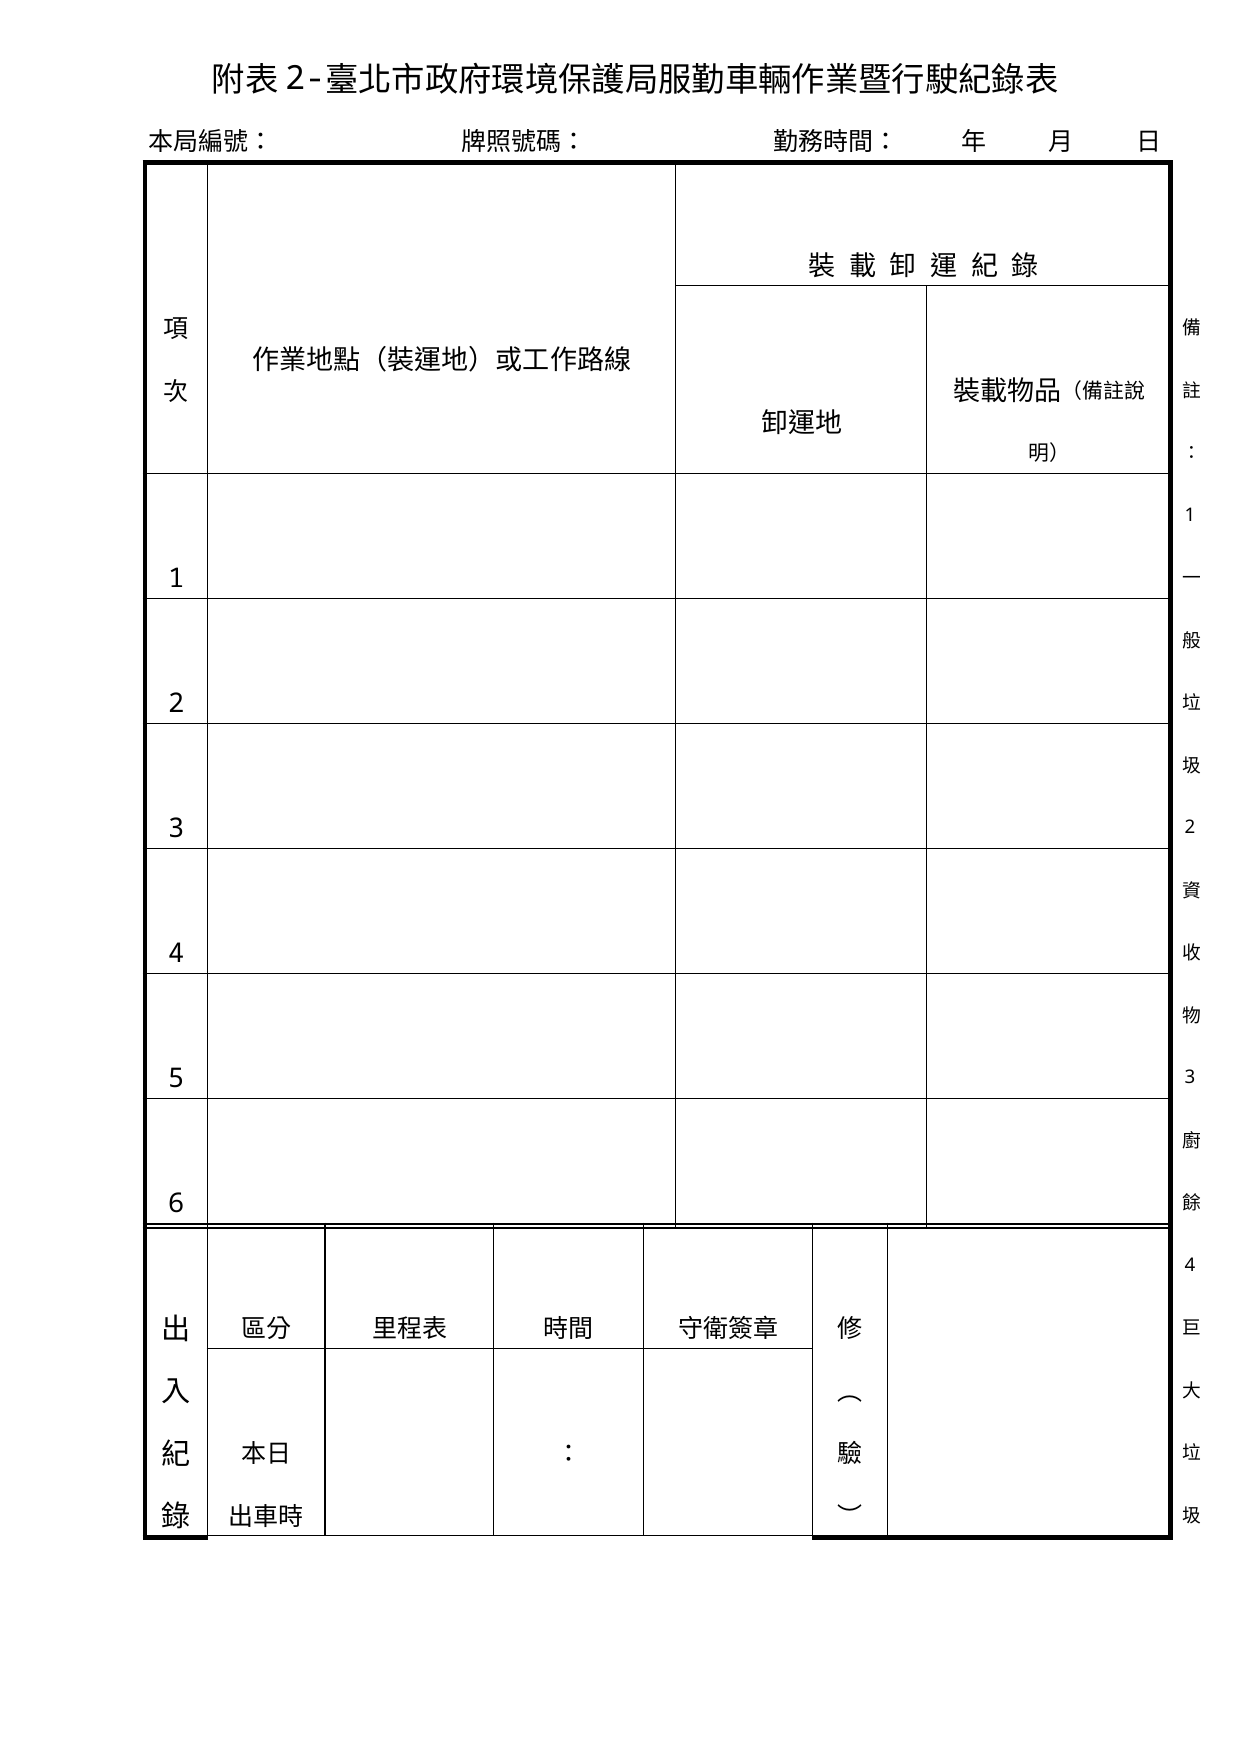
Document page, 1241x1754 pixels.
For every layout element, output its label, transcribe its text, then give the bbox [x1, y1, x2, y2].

table_cell 6 [147, 1099, 207, 1222]
table_header 作業地點（裝運地）或工作路線 [208, 165, 675, 472]
table_header 備註：1一般垃圾2資收物3廚餘4巨大垃圾 [1173, 160, 1206, 1535]
table_cell [888, 1229, 1168, 1535]
table_cell [208, 599, 675, 722]
table_cell [927, 724, 1168, 847]
table_cell 2 [147, 599, 207, 722]
table_cell 修 ︵ 驗 ︶ 車 紀 錄 [813, 1229, 887, 1535]
text 本局編號： 牌照號碼： 勤務時間： 年 月 日 [89, 97, 1181, 160]
table_cell ： [494, 1349, 643, 1535]
table_cell [208, 1099, 675, 1222]
table_cell 出入紀錄 [147, 1229, 207, 1535]
table_header 項次 [147, 165, 207, 472]
table_cell 時間 [494, 1229, 643, 1347]
table_cell [927, 599, 1168, 722]
table_cell [208, 724, 675, 847]
table_cell 本日 出車時 [208, 1349, 324, 1535]
table_cell 1 [147, 474, 207, 597]
table_cell 守衛簽章 [644, 1229, 812, 1347]
table_cell 4 [147, 849, 207, 972]
table_cell [208, 849, 675, 972]
table_cell [208, 474, 675, 597]
table_cell [927, 974, 1168, 1097]
table_cell [927, 1099, 1168, 1222]
table_cell [676, 474, 926, 597]
table_cell 區分 [208, 1229, 324, 1347]
table_cell 里程表 [326, 1229, 493, 1347]
table_cell [676, 974, 926, 1097]
table_cell [927, 849, 1168, 972]
table_cell 3 [147, 724, 207, 847]
table_cell [676, 724, 926, 847]
table_cell [676, 1099, 926, 1222]
table_cell [208, 974, 675, 1097]
table_cell [676, 849, 926, 972]
table_cell 裝載物品（備註說明） [927, 286, 1168, 472]
table_cell 5 [147, 974, 207, 1097]
table_cell [644, 1349, 812, 1535]
table_cell [927, 474, 1168, 597]
table_header 裝 載 卸 運 紀 錄 [676, 165, 1168, 285]
table_cell [326, 1349, 493, 1535]
text 附表2-臺北市政府環境保護局服勤車輛作業暨行駛紀錄表 [89, 35, 1181, 97]
table_cell [676, 599, 926, 722]
table_cell 卸運地 [676, 286, 926, 472]
